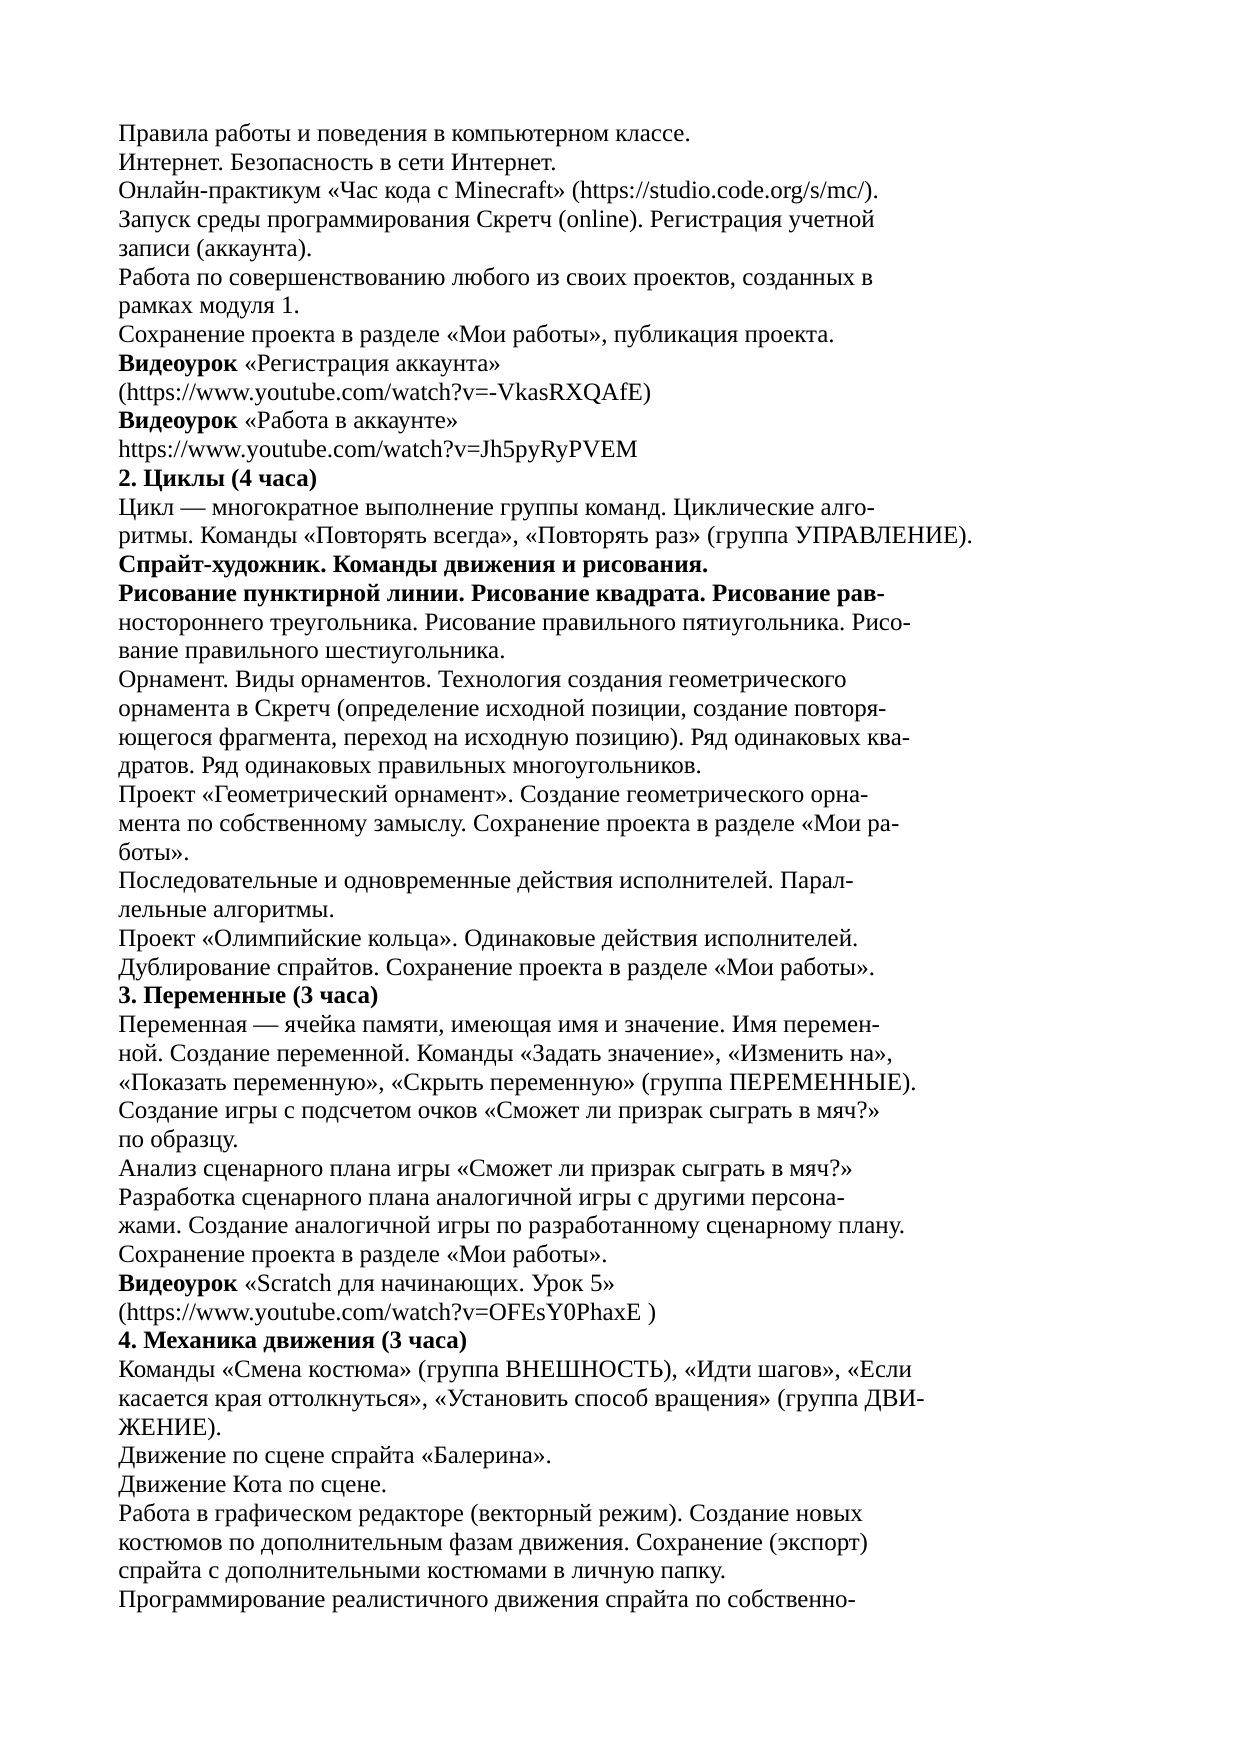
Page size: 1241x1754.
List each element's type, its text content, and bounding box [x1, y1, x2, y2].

text Дублирование спрайтов. Сохранение проекта в разделе «Мои работы». [118, 952, 1122, 981]
text ЖЕНИЕ). [118, 1412, 1122, 1441]
text вание правильного шестиугольника. [118, 636, 1122, 664]
text 4. Механика движения (3 часа) [118, 1326, 1122, 1354]
text Интернет. Безопасность в сети Интернет. [118, 147, 1122, 176]
text Онлайн-практикум «Час кода с Minecraft» (https://studio.code.org/s/mc/). [118, 176, 1122, 204]
text 2. Циклы (4 часа) [118, 463, 1122, 492]
text Сохранение проекта в разделе «Мои работы», публикация проекта. [118, 319, 1122, 348]
text записи (аккаунта). [118, 233, 1122, 262]
text Запуск среды программирования Скретч (online). Регистрация учетной [118, 204, 1122, 233]
text Видеоурок «Работа в аккаунте» [118, 406, 1122, 434]
text рамках модуля 1. [118, 291, 1122, 319]
text «Показать переменную», «Скрыть переменную» (группа ПЕРЕМЕННЫЕ). [118, 1067, 1122, 1096]
text Создание игры с подсчетом очков «Сможет ли призрак сыграть в мяч?» [118, 1096, 1122, 1124]
text ной. Создание переменной. Команды «Задать значение», «Изменить на», [118, 1038, 1122, 1067]
text Разработка сценарного плана аналогичной игры с другими персона- [118, 1182, 1122, 1211]
text мента по собственному замыслу. Сохранение проекта в разделе «Мои ра- [118, 808, 1122, 837]
text Движение по сцене спрайта «Балерина». [118, 1441, 1122, 1469]
text Переменная — ячейка памяти, имеющая имя и значение. Имя перемен- [118, 1009, 1122, 1038]
text спрайта с дополнительными костюмами в личную папку. [118, 1556, 1122, 1584]
text лельные алгоритмы. [118, 894, 1122, 923]
text Движение Кота по сцене. [118, 1469, 1122, 1498]
text (https://www.youtube.com/watch?v=-VkasRXQAfE) [118, 377, 1122, 406]
text Орнамент. Виды орнаментов. Технология создания геометрического [118, 664, 1122, 693]
text касается края оттолкнуться», «Установить способ вращения» (группа ДВИ- [118, 1383, 1122, 1412]
text Спрайт-художник. Команды движения и рисования. [118, 549, 1122, 578]
text Правила работы и поведения в компьютерном классе. [118, 118, 1122, 147]
text Видеоурок «Scratch для начинающих. Урок 5» [118, 1268, 1122, 1297]
text дратов. Ряд одинаковых правильных многоугольников. [118, 751, 1122, 779]
text Проект «Геометрический орнамент». Создание геометрического орна- [118, 779, 1122, 808]
text Проект «Олимпийские кольца». Одинаковые действия исполнителей. [118, 923, 1122, 952]
text 3. Переменные (3 часа) [118, 981, 1122, 1009]
text жами. Создание аналогичной игры по разработанному сценарному плану. [118, 1211, 1122, 1239]
text ритмы. Команды «Повторять всегда», «Повторять раз» (группа УПРАВЛЕНИЕ). [118, 521, 1122, 549]
text Цикл — многократное выполнение группы команд. Циклические алго- [118, 492, 1122, 521]
text Рисование пунктирной линии. Рисование квадрата. Рисование рав- [118, 578, 1122, 607]
text Программирование реалистичного движения спрайта по собственно- [118, 1584, 1122, 1613]
text Последовательные и одновременные действия исполнителей. Парал- [118, 866, 1122, 894]
text ющегося фрагмента, переход на исходную позицию). Ряд одинаковых ква- [118, 722, 1122, 751]
text Сохранение проекта в разделе «Мои работы». [118, 1239, 1122, 1268]
text костюмов по дополнительным фазам движения. Сохранение (экспорт) [118, 1527, 1122, 1556]
text по образцу. [118, 1124, 1122, 1153]
text Видеоурок «Регистрация аккаунта» [118, 348, 1122, 377]
text ностороннего треугольника. Рисование правильного пятиугольника. Рисо- [118, 607, 1122, 636]
text боты». [118, 837, 1122, 866]
text Работа по совершенствованию любого из своих проектов, созданных в [118, 262, 1122, 291]
text (https://www.youtube.com/watch?v=OFEsY0PhaxE ) [118, 1297, 1122, 1326]
text Команды «Смена костюма» (группа ВНЕШНОСТЬ), «Идти шагов», «Если [118, 1354, 1122, 1383]
text Анализ сценарного плана игры «Сможет ли призрак сыграть в мяч?» [118, 1153, 1122, 1182]
text Работа в графическом редакторе (векторный режим). Создание новых [118, 1498, 1122, 1527]
text https://www.youtube.com/watch?v=Jh5pyRyPVEM [118, 434, 1122, 463]
text орнамента в Скретч (определение исходной позиции, создание повторя- [118, 693, 1122, 722]
